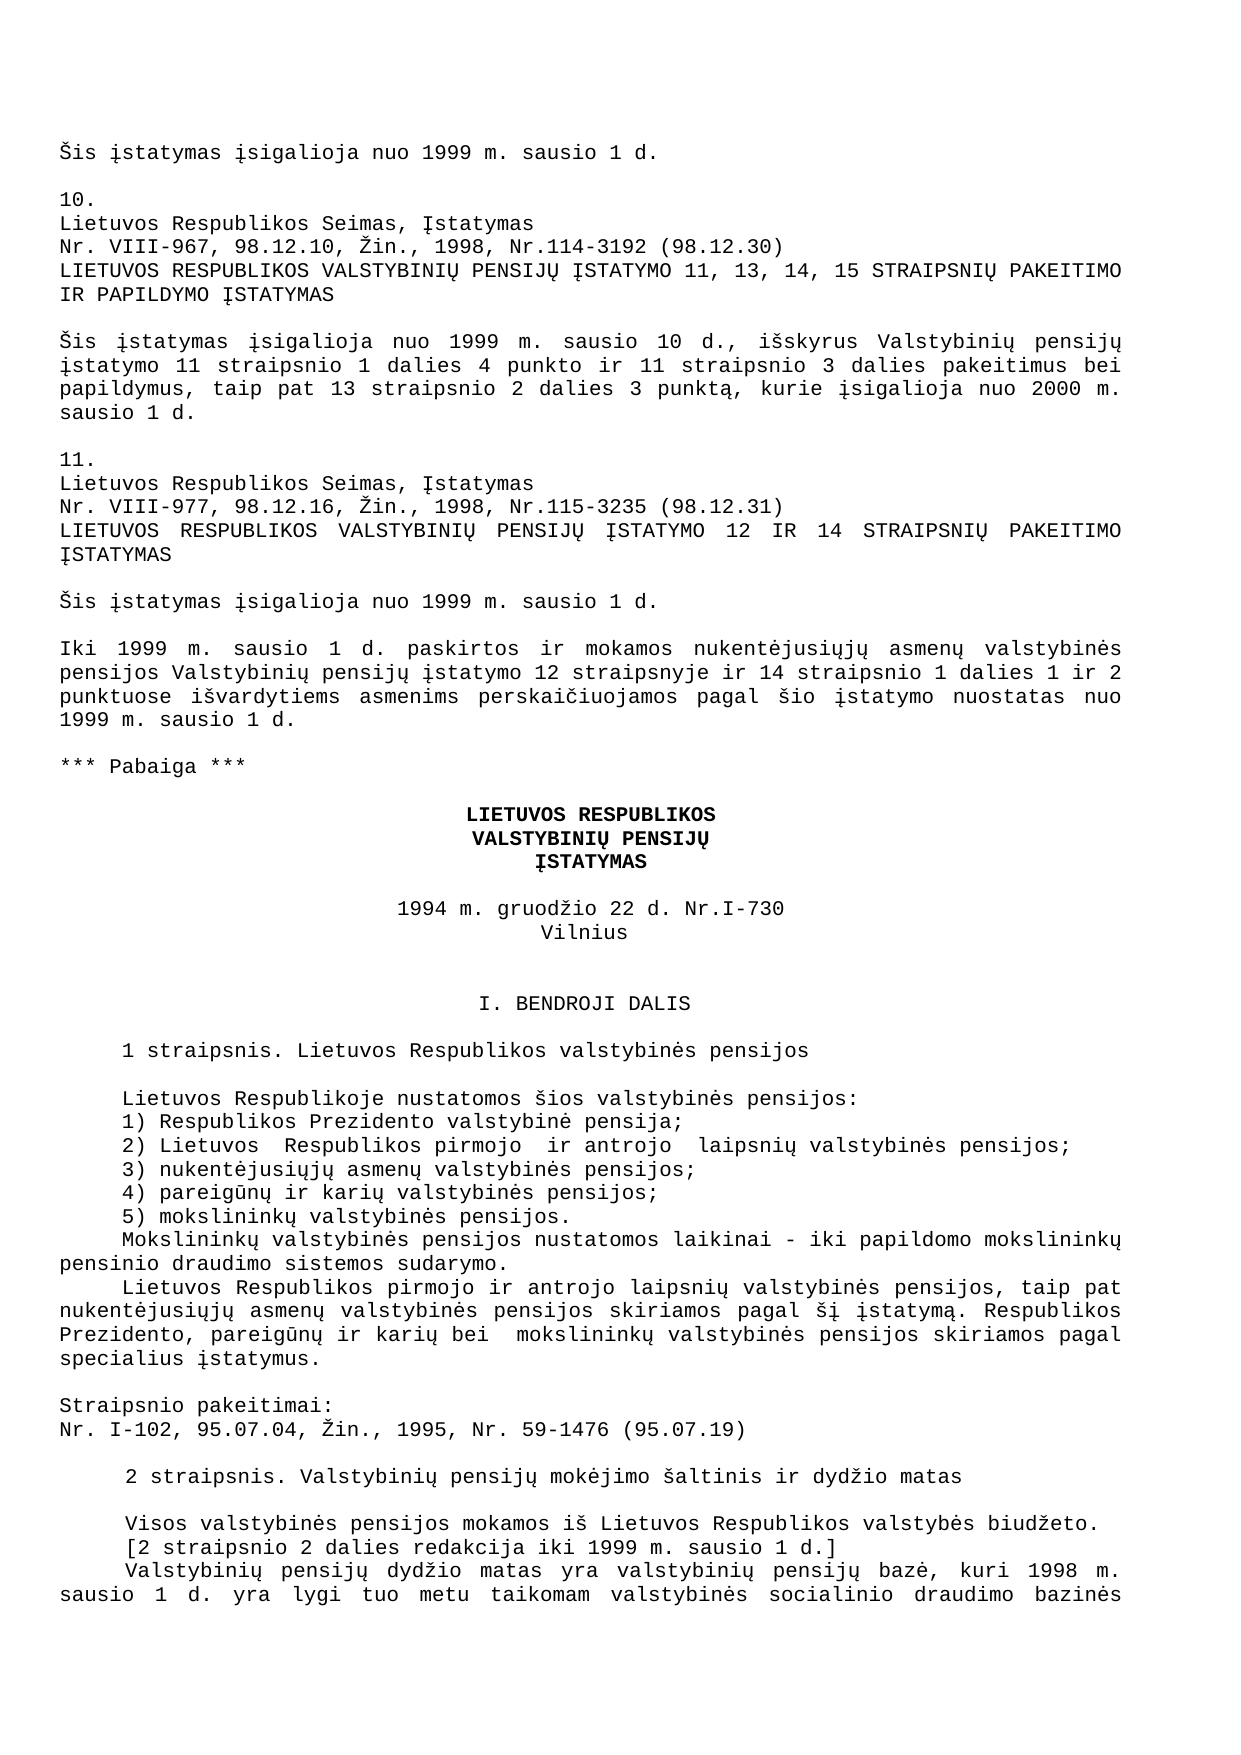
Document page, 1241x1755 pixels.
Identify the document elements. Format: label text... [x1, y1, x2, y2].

text Nr. I-102, 95.07.04, Žin., 1995, Nr. 59-1476 (95.07.19) [59, 1419, 1122, 1442]
text I. BENDROJI DALIS [59, 993, 1122, 1017]
text LIETUVOS RESPUBLIKOS VALSTYBINIŲ PENSIJŲ ĮSTATYMO 11, 13, 14, 15 STRAIPSNIŲ PAKEITIMO IR PAPILDYMO ĮSTATYMAS [59, 260, 1122, 307]
text 5) mokslininkų valstybinės pensijos. [59, 1206, 1122, 1229]
text Straipsnio pakeitimai: [59, 1395, 1122, 1419]
text [2 straipsnio 2 dalies redakcija iki 1999 m. sausio 1 d.] [59, 1537, 1122, 1561]
text VALSTYBINIŲ PENSIJŲ [59, 827, 1122, 851]
text 2) Lietuvos Respublikos pirmojo ir antrojo laipsnių valstybinės pensijos; [59, 1135, 1122, 1158]
text Visos valstybinės pensijos mokamos iš Lietuvos Respublikos valstybės biudžeto. [59, 1513, 1122, 1537]
text LIETUVOS RESPUBLIKOS [59, 804, 1122, 827]
text LIETUVOS RESPUBLIKOS VALSTYBINIŲ PENSIJŲ ĮSTATYMO 12 IR 14 STRAIPSNIŲ PAKEITIMO ĮSTATYMAS [59, 520, 1122, 567]
text ĮSTATYMAS [59, 851, 1122, 875]
text Lietuvos Respublikoje nustatomos šios valstybinės pensijos: [59, 1088, 1122, 1111]
text Šis įstatymas įsigalioja nuo 1999 m. sausio 1 d. [59, 591, 1122, 615]
text Šis įstatymas įsigalioja nuo 1999 m. sausio 10 d., išskyrus Valstybinių pensijų įstatymo 11 straipsnio 1 dalies 4 punkto ir 11 straipsnio 3 dalies pakeitimus bei papildymus, taip pat 13 straipsnio 2 dalies 3 punktą, kurie įsigalioja nuo 2000 m. sausio 1 d. [59, 331, 1122, 426]
text Nr. VIII-977, 98.12.16, Žin., 1998, Nr.115-3235 (98.12.31) [59, 496, 1122, 520]
text 1) Respublikos Prezidento valstybinė pensija; [59, 1111, 1122, 1135]
text Šis įstatymas įsigalioja nuo 1999 m. sausio 1 d. [59, 142, 1124, 165]
text Mokslininkų valstybinės pensijos nustatomos laikinai - iki papildomo mokslininkų pensinio draudimo sistemos sudarymo. [59, 1229, 1122, 1277]
text 3) nukentėjusiųjų asmenų valstybinės pensijos; [59, 1158, 1122, 1182]
text 4) pareigūnų ir karių valstybinės pensijos; [59, 1182, 1122, 1206]
text 1 straipsnis. Lietuvos Respublikos valstybinės pensijos [59, 1040, 1122, 1064]
text Valstybinių pensijų dydžio matas yra valstybinių pensijų bazė, kuri 1998 m. sausio 1 d. yra lygi tuo metu taikomam valstybinės socialinio draudimo bazinės [59, 1561, 1122, 1608]
text 2 straipsnis. Valstybinių pensijų mokėjimo šaltinis ir dydžio matas [59, 1466, 1122, 1489]
text *** Pabaiga *** [59, 757, 1122, 780]
text Vilnius [59, 922, 1122, 946]
text 11. [59, 449, 1122, 473]
text Iki 1999 m. sausio 1 d. paskirtos ir mokamos nukentėjusiųjų asmenų valstybinės pensijos Valstybinių pensijų įstatymo 12 straipsnyje ir 14 straipsnio 1 dalies 1 ir 2 punktuose išvardytiems asmenims perskaičiuojamos pagal šio įstatymo nuostatas nuo 1999 m. sausio 1 d. [59, 638, 1122, 733]
text 1994 m. gruodžio 22 d. Nr.I-730 [59, 898, 1122, 922]
text Lietuvos Respublikos Seimas, Įstatymas [59, 473, 1122, 496]
text 10. [59, 189, 1122, 213]
text Nr. VIII-967, 98.12.10, Žin., 1998, Nr.114-3192 (98.12.30) [59, 236, 1122, 260]
text Lietuvos Respublikos pirmojo ir antrojo laipsnių valstybinės pensijos, taip pat nukentėjusiųjų asmenų valstybinės pensijos skiriamos pagal šį įstatymą. Respublikos Prezidento, pareigūnų ir karių bei mokslininkų valstybinės pensijos skiriamos pagal specialius įstatymus. [59, 1277, 1122, 1371]
text Lietuvos Respublikos Seimas, Įstatymas [59, 213, 1122, 236]
